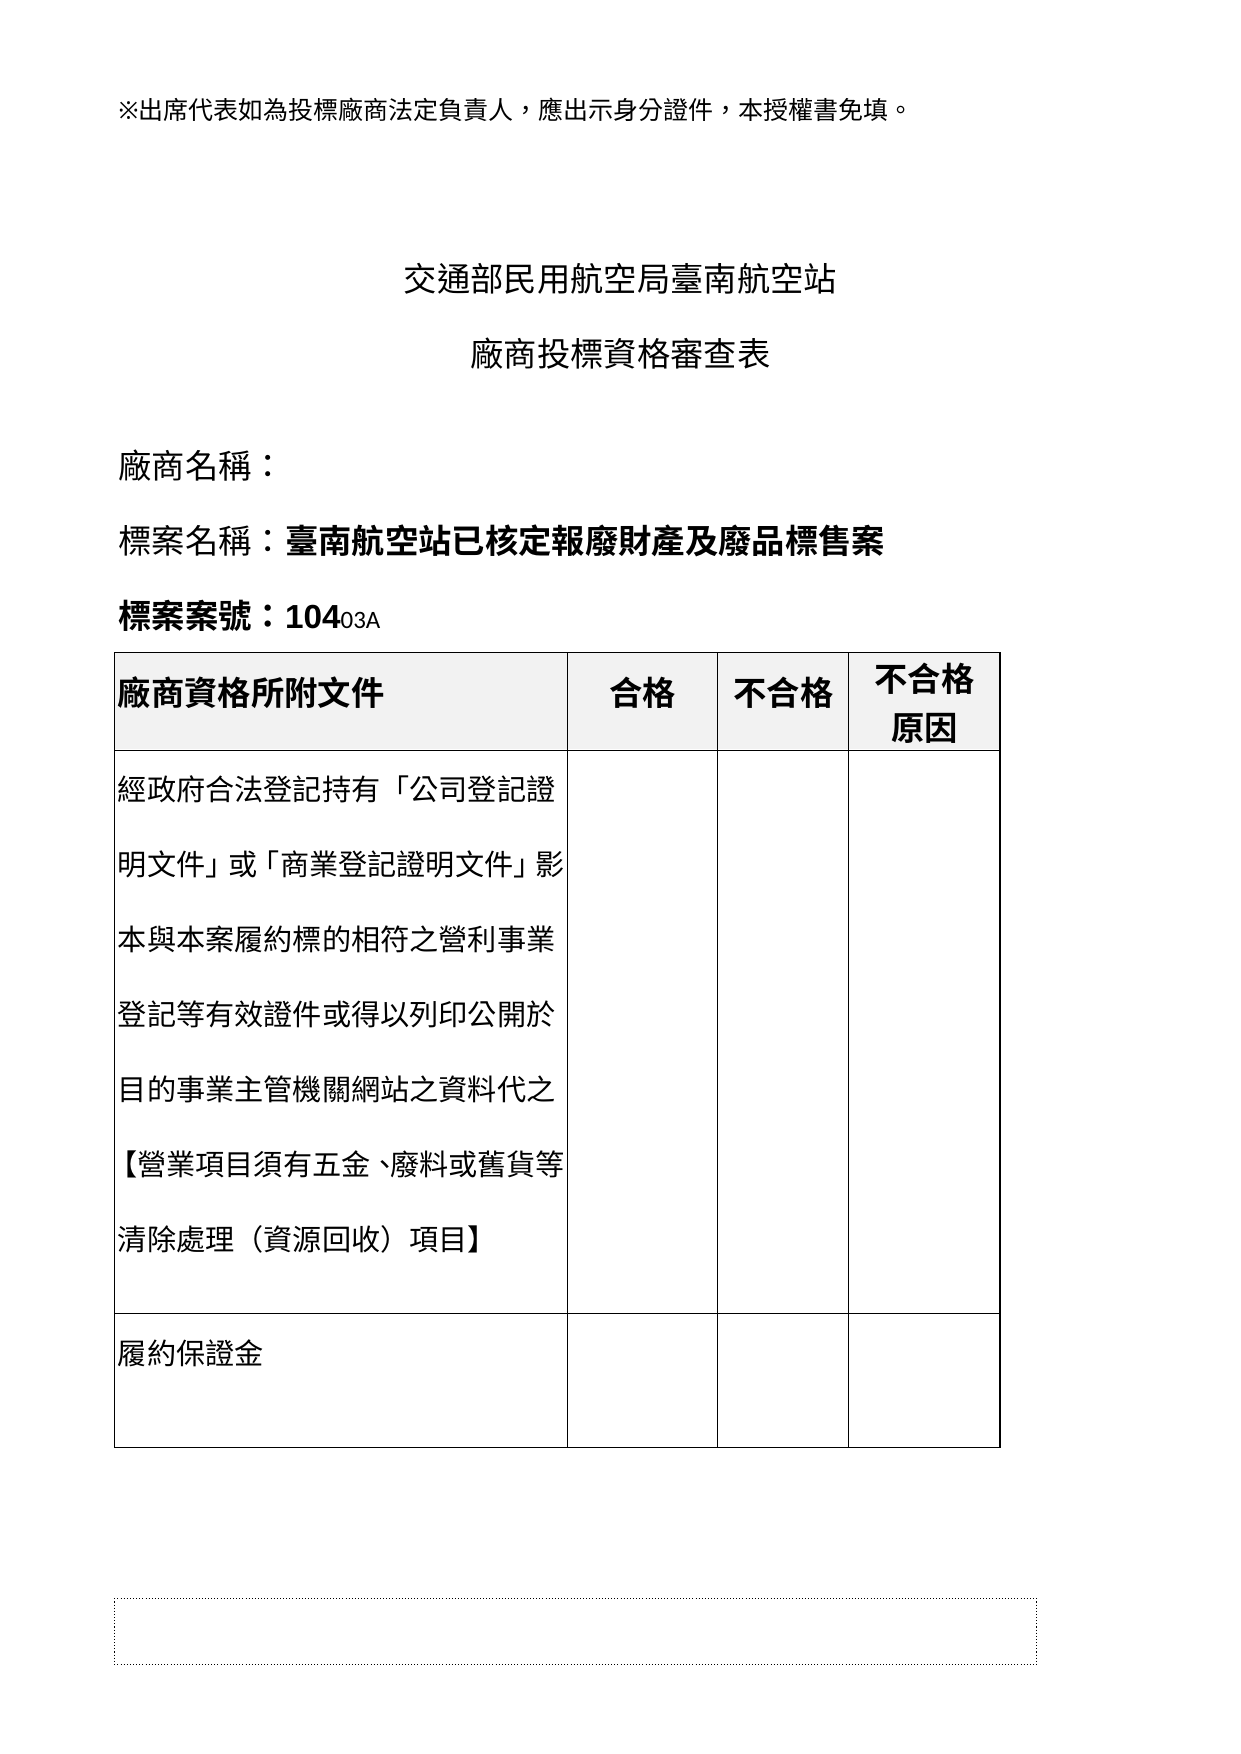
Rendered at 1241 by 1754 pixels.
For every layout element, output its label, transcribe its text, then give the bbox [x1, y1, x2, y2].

table_cell [849, 1314, 999, 1447]
text 標案案號：10403A [118, 577, 1122, 652]
table_cell 經政府合法登記持有「公司登記證明文件」或「商業登記證明文件」影本與本案履約標的相符之營利事業登記等有效證件或得以列印公開於目的事業主管機關網站之資料代之【營業項目須有五金、廢料或舊貨等清除處理（資源回收）項目】 [115, 751, 567, 1313]
table_cell [718, 751, 848, 1313]
text 標案名稱：臺南航空站已核定報廢財產及廢品標售案 [118, 502, 1122, 577]
table_header 不合格 原因 [849, 653, 999, 749]
table_header 合格 [568, 653, 717, 749]
table_header 廠商資格所附文件 [115, 653, 567, 749]
table_cell [718, 1314, 848, 1447]
table_cell [849, 751, 999, 1313]
text 交通部民用航空局臺南航空站 [118, 239, 1122, 314]
text ※出席代表如為投標廠商法定負責人，應出示身分證件，本授權書免填。 [118, 89, 1122, 127]
table_cell [568, 1314, 717, 1447]
table_header 不合格 [718, 653, 848, 749]
text 廠商投標資格審查表 [118, 314, 1122, 389]
table_cell [568, 751, 717, 1313]
table_header [115, 1598, 1037, 1663]
text 廠商名稱： [118, 427, 1122, 502]
table_cell 履約保證金 [115, 1314, 567, 1447]
